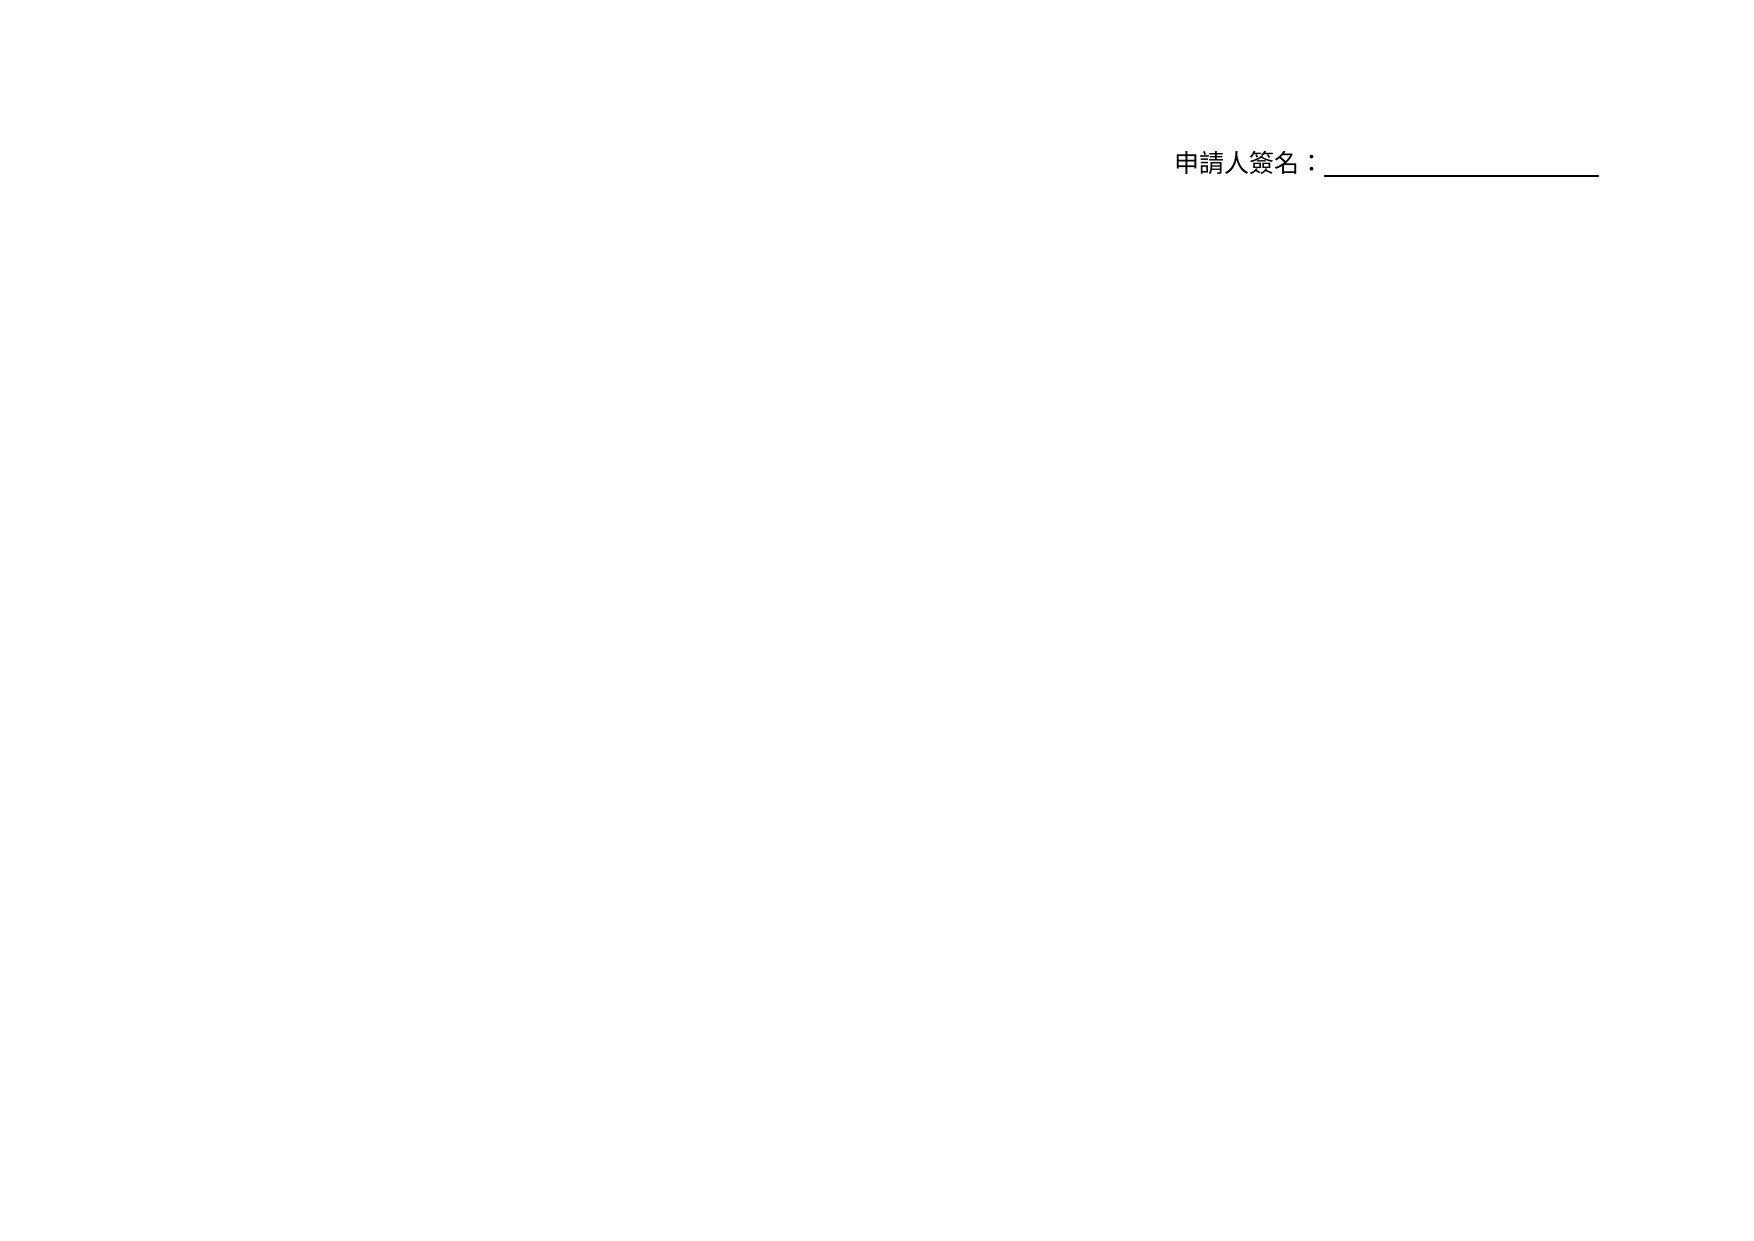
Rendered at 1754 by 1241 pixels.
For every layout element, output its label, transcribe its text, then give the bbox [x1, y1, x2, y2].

text 申請人簽名： [1174, 120, 1606, 183]
